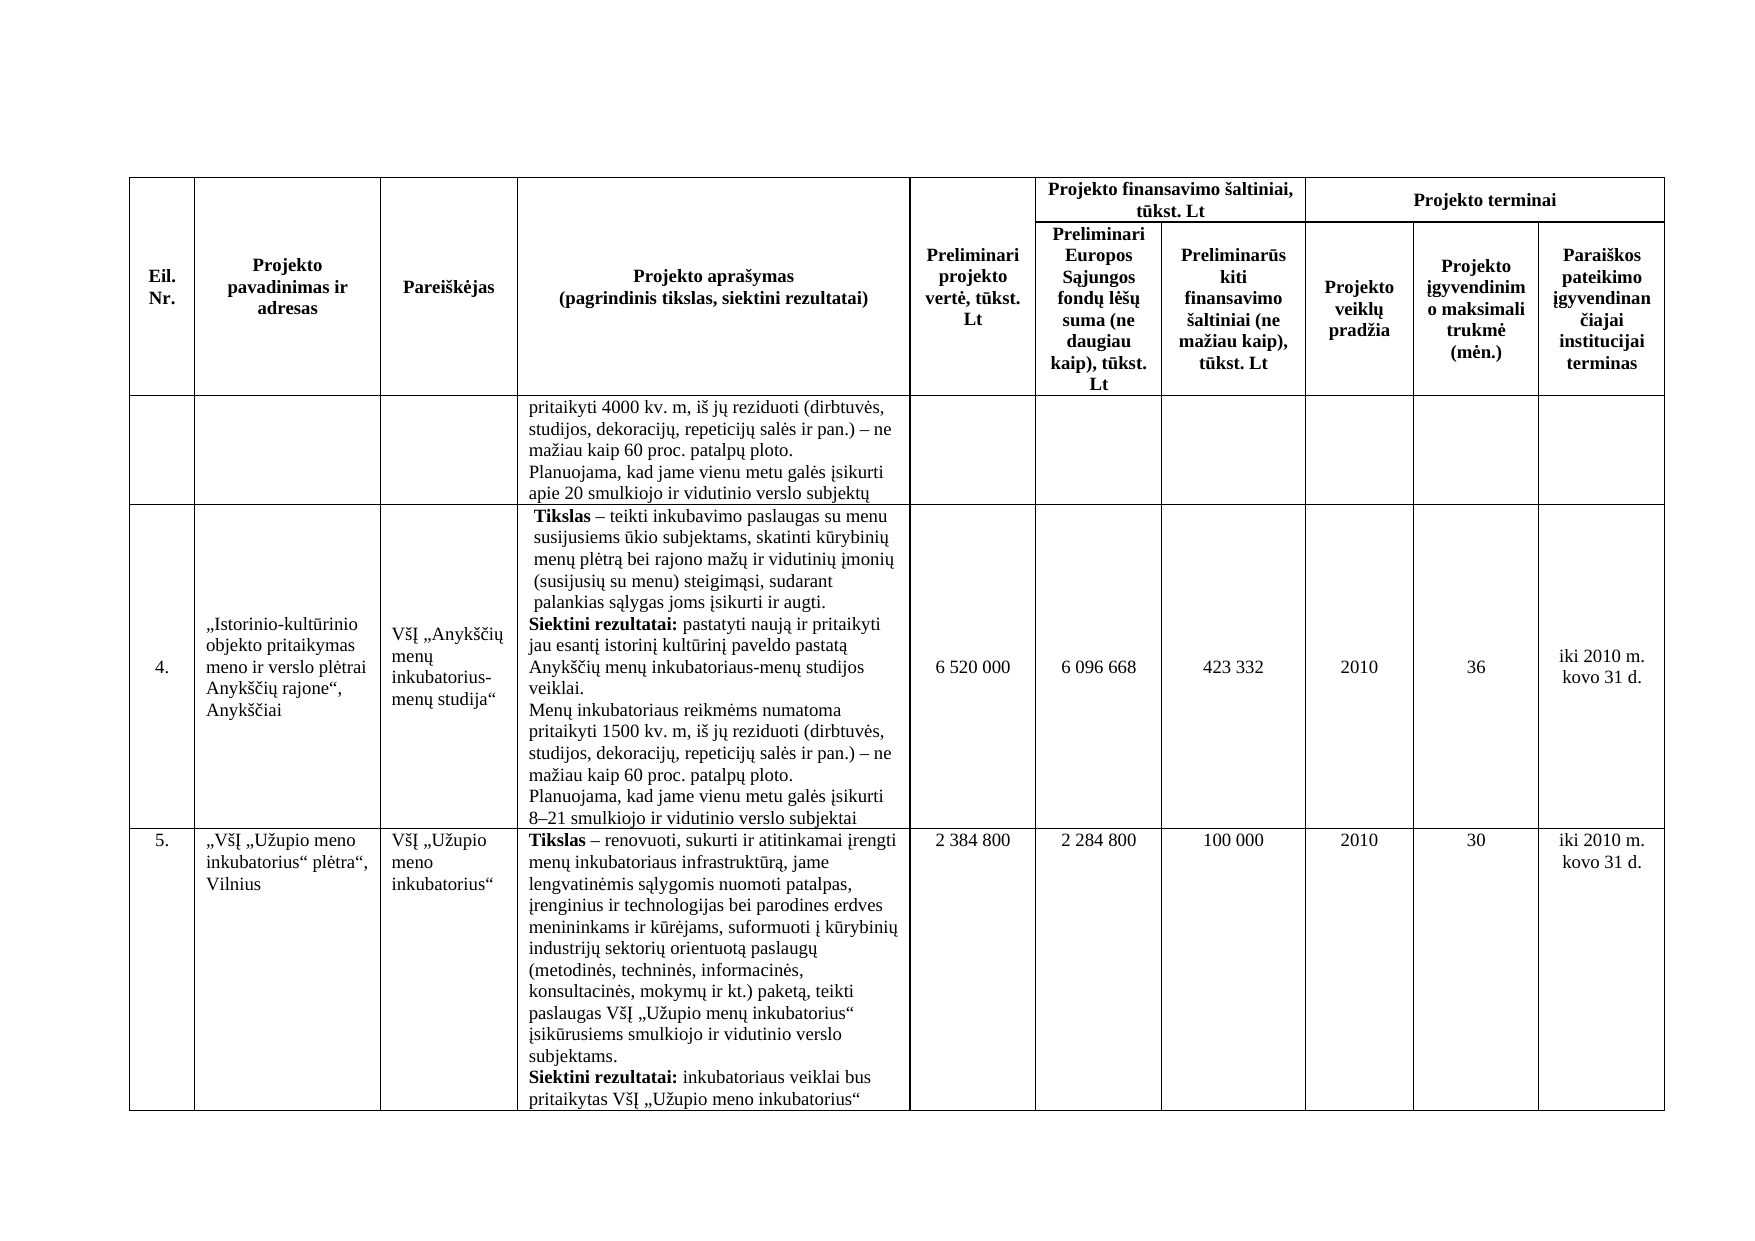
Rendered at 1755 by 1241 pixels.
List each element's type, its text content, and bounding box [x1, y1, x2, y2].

table_cell [130, 396, 194, 504]
table_cell Preliminari Europos Sąjungos fondų lėšų suma (ne daugiau kaip), tūkst. Lt [1036, 223, 1161, 395]
table_cell VšĮ „Užupio meno inkubatorius“ [381, 829, 517, 1109]
table_header Projekto finansavimo šaltiniai, tūkst. Lt [1036, 178, 1305, 221]
table_cell [1306, 396, 1413, 504]
table_cell iki 2010 m. kovo 31 d. [1539, 829, 1664, 1109]
table_cell „VšĮ „Užupio meno inkubatorius“ plėtra“, Vilnius [195, 829, 380, 1109]
table_header Pareiškėjas [381, 178, 517, 395]
table_header Projekto terminai [1306, 178, 1664, 221]
table_cell 2010 [1306, 829, 1413, 1109]
table_cell pritaikyti 4000 kv. m, iš jų reziduoti (dirbtuvės, studijos, dekoracijų, repeticijų salės ir pan.) – ne mažiau kaip 60 proc. patalpų ploto. Planuojama, kad jame vienu metu galės įsikurti apie 20 smulkiojo ir vidutinio verslo subjektų [518, 396, 909, 504]
table_cell 2 384 800 [911, 829, 1035, 1109]
table_cell 5. [130, 829, 194, 1109]
table_cell „Istorinio-kultūrinio objekto pritaikymas meno ir verslo plėtrai Anykščių rajone“, Anykščiai [195, 505, 380, 828]
table_cell 36 [1414, 505, 1538, 828]
table_cell [1162, 396, 1305, 504]
table_cell 6 520 000 [911, 505, 1035, 828]
table_header Projekto pavadinimas ir adresas [195, 178, 380, 395]
table_cell Tikslas – renovuoti, sukurti ir atitinkamai įrengti menų inkubatoriaus infrastruktūrą, jame lengvatinėmis sąlygomis nuomoti patalpas, įrenginius ir technologijas bei parodines erdves menininkams ir kūrėjams, suformuoti į kūrybinių industrijų sektorių orientuotą paslaugų (metodinės, techninės, informacinės, konsultacinės, mokymų ir kt.) paketą, teikti paslaugas VšĮ „Užupio menų inkubatorius“ įsikūrusiems smulkiojo ir vidutinio verslo subjektams. Siektini rezultatai: inkubatoriaus veiklai bus pritaikytas VšĮ „Užupio meno inkubatorius“ [518, 829, 909, 1109]
table_cell VšĮ „Anykščių menų inkubatorius-menų studija“ [381, 505, 517, 828]
table_cell 30 [1414, 829, 1538, 1109]
table_cell Projekto veiklų pradžia [1306, 223, 1413, 395]
table_header Projekto aprašymas (pagrindinis tikslas, siektini rezultatai) [518, 178, 909, 395]
table_cell 100 000 [1162, 829, 1305, 1109]
table_cell [381, 396, 517, 504]
table_cell 2010 [1306, 505, 1413, 828]
table_cell [195, 396, 380, 504]
table_cell 423 332 [1162, 505, 1305, 828]
table_cell [1414, 396, 1538, 504]
table_cell 4. [130, 505, 194, 828]
table_cell [1036, 396, 1161, 504]
table_cell Paraiškos pateikimo įgyvendinančiajai institucijai terminas [1539, 223, 1664, 395]
table_cell Preliminarūs kiti finansavimo šaltiniai (ne mažiau kaip), tūkst. Lt [1162, 223, 1305, 395]
table_cell 6 096 668 [1036, 505, 1161, 828]
table_cell iki 2010 m. kovo 31 d. [1539, 505, 1664, 828]
table_cell 2 284 800 [1036, 829, 1161, 1109]
table_header Eil. Nr. [130, 178, 194, 395]
table_header Preliminari projekto vertė, tūkst. Lt [911, 178, 1035, 395]
table_cell Projekto įgyvendinimo maksimali trukmė (mėn.) [1414, 223, 1538, 395]
table_cell [911, 396, 1035, 504]
table_cell [1539, 396, 1664, 504]
table_cell Tikslas – teikti inkubavimo paslaugas su menu susijusiems ūkio subjektams, skatinti kūrybinių menų plėtrą bei rajono mažų ir vidutinių įmonių (susijusių su menu) steigimąsi, sudarant palankias sąlygas joms įsikurti ir augti. Siektini rezultatai: pastatyti naują ir pritaikyti jau esantį istorinį kultūrinį paveldo pastatą Anykščių menų inkubatoriaus-menų studijos veiklai. Menų inkubatoriaus reikmėms numatoma pritaikyti 1500 kv. m, iš jų reziduoti (dirbtuvės, studijos, dekoracijų, repeticijų salės ir pan.) – ne mažiau kaip 60 proc. patalpų ploto. Planuojama, kad jame vienu metu galės įsikurti 8–21 smulkiojo ir vidutinio verslo subjektai [518, 505, 909, 828]
